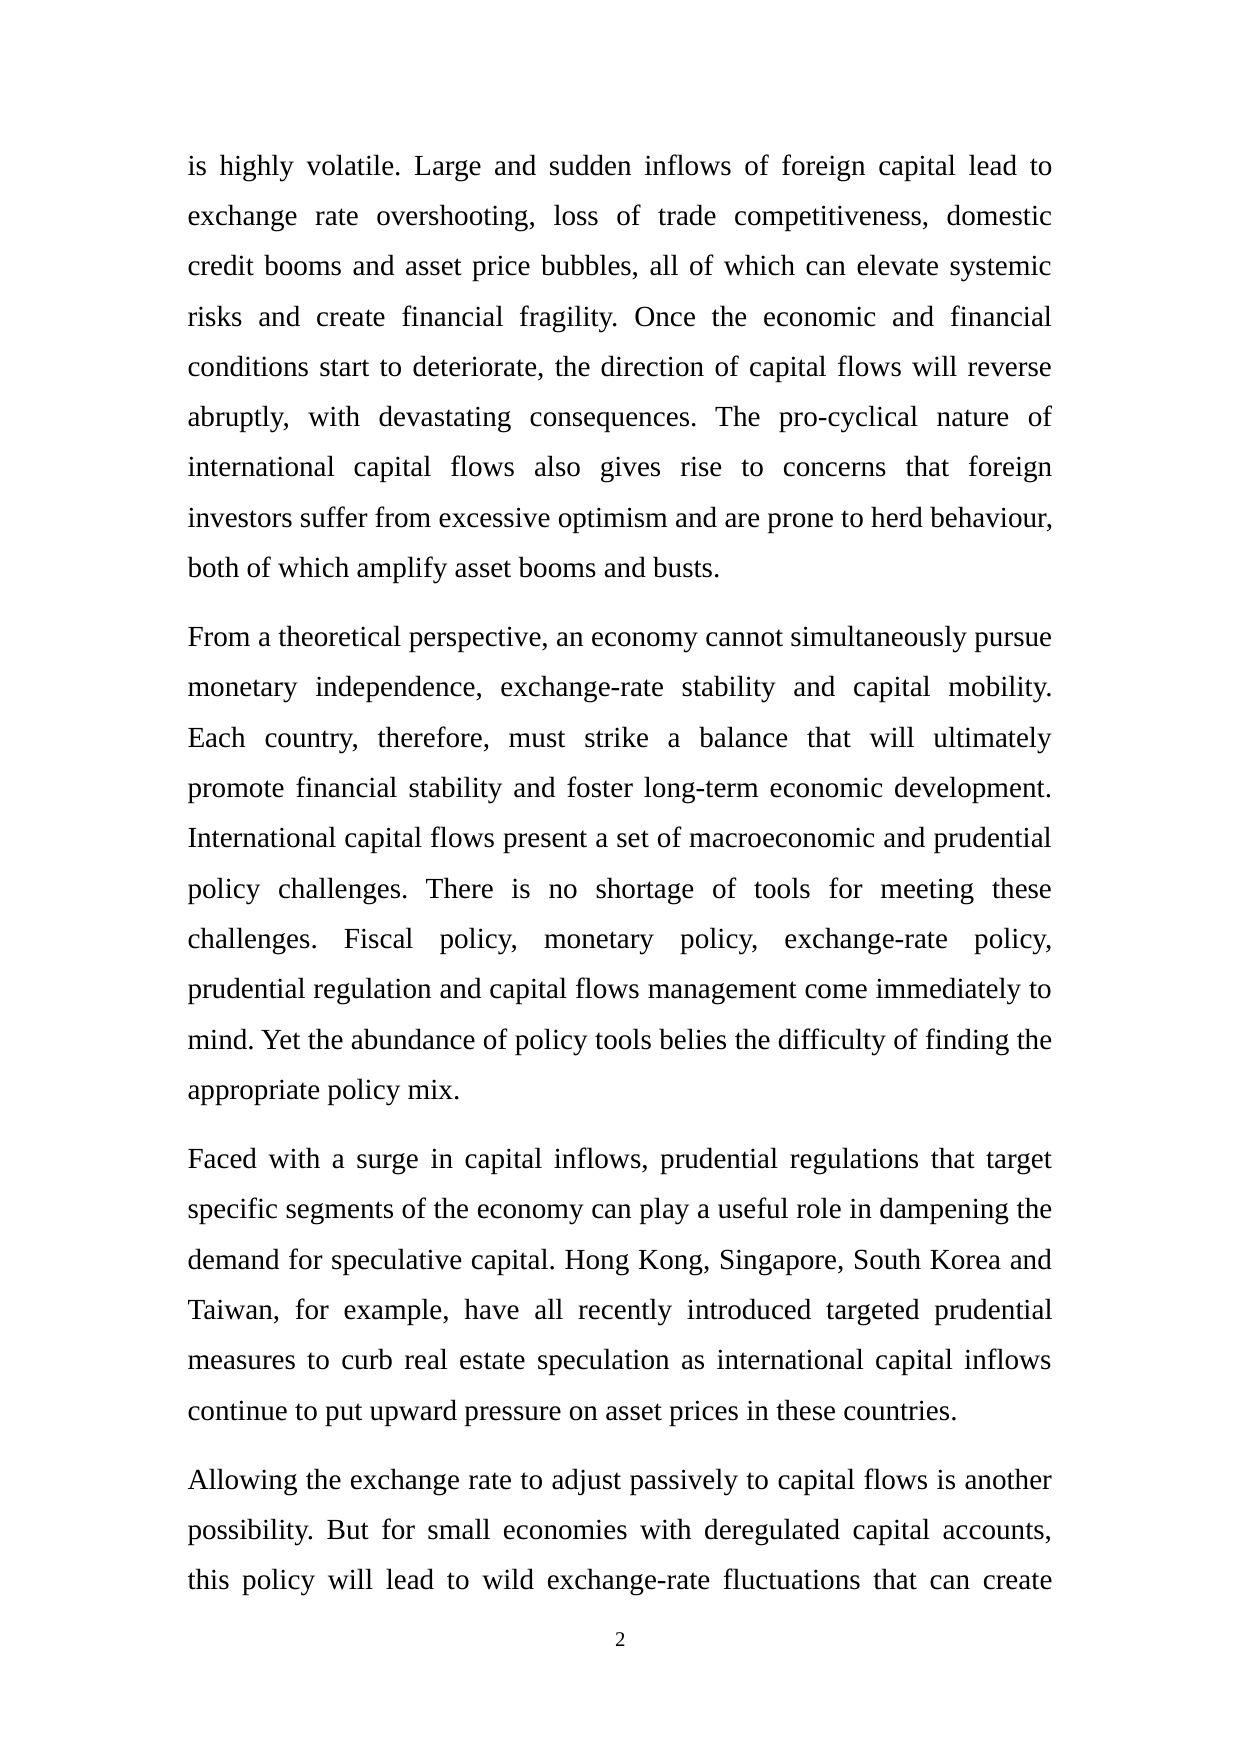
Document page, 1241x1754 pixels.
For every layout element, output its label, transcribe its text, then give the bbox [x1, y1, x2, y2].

text is highly volatile. Large and sudden inflows of foreign capital lead to exchange rate overshooting, loss of trade competitiveness, domestic credit booms and asset price bubbles, all of which can elevate systemic risks and create financial fragility. Once the economic and financial conditions start to deteriorate, the direction of capital flows will reverse abruptly, with devastating consequences. The pro-cyclical nature of international capital flows also gives rise to concerns that foreign investors suffer from excessive optimism and are prone to herd behaviour, both of which amplify asset booms and busts. [187, 148, 1053, 584]
text Faced with a surge in capital inflows, prudential regulations that target specific segments of the economy can play a useful role in dampening the demand for speculative capital. Hong Kong, Singapore, South Korea and Taiwan, for example, have all recently introduced targeted prudential measures to curb real estate speculation as international capital inflows continue to put upward pressure on asset prices in these countries. [187, 1141, 1053, 1426]
text Allowing the exchange rate to adjust passively to capital flows is another possibility. But for small economies with deregulated capital accounts, this policy will lead to wild exchange-rate fluctuations that can create [187, 1462, 1053, 1596]
text From a theoretical perspective, an economy cannot simultaneously pursue monetary independence, exchange-rate stability and capital mobility. Each country, therefore, must strike a balance that will ultimately promote financial stability and foster long-term economic development. International capital flows present a set of macroeconomic and prudential policy challenges. There is no shortage of tools for meeting these challenges. Fiscal policy, monetary policy, exchange-rate policy, prudential regulation and capital flows management come immediately to mind. Yet the abundance of policy tools belies the difficulty of finding the appropriate policy mix. [187, 619, 1053, 1106]
